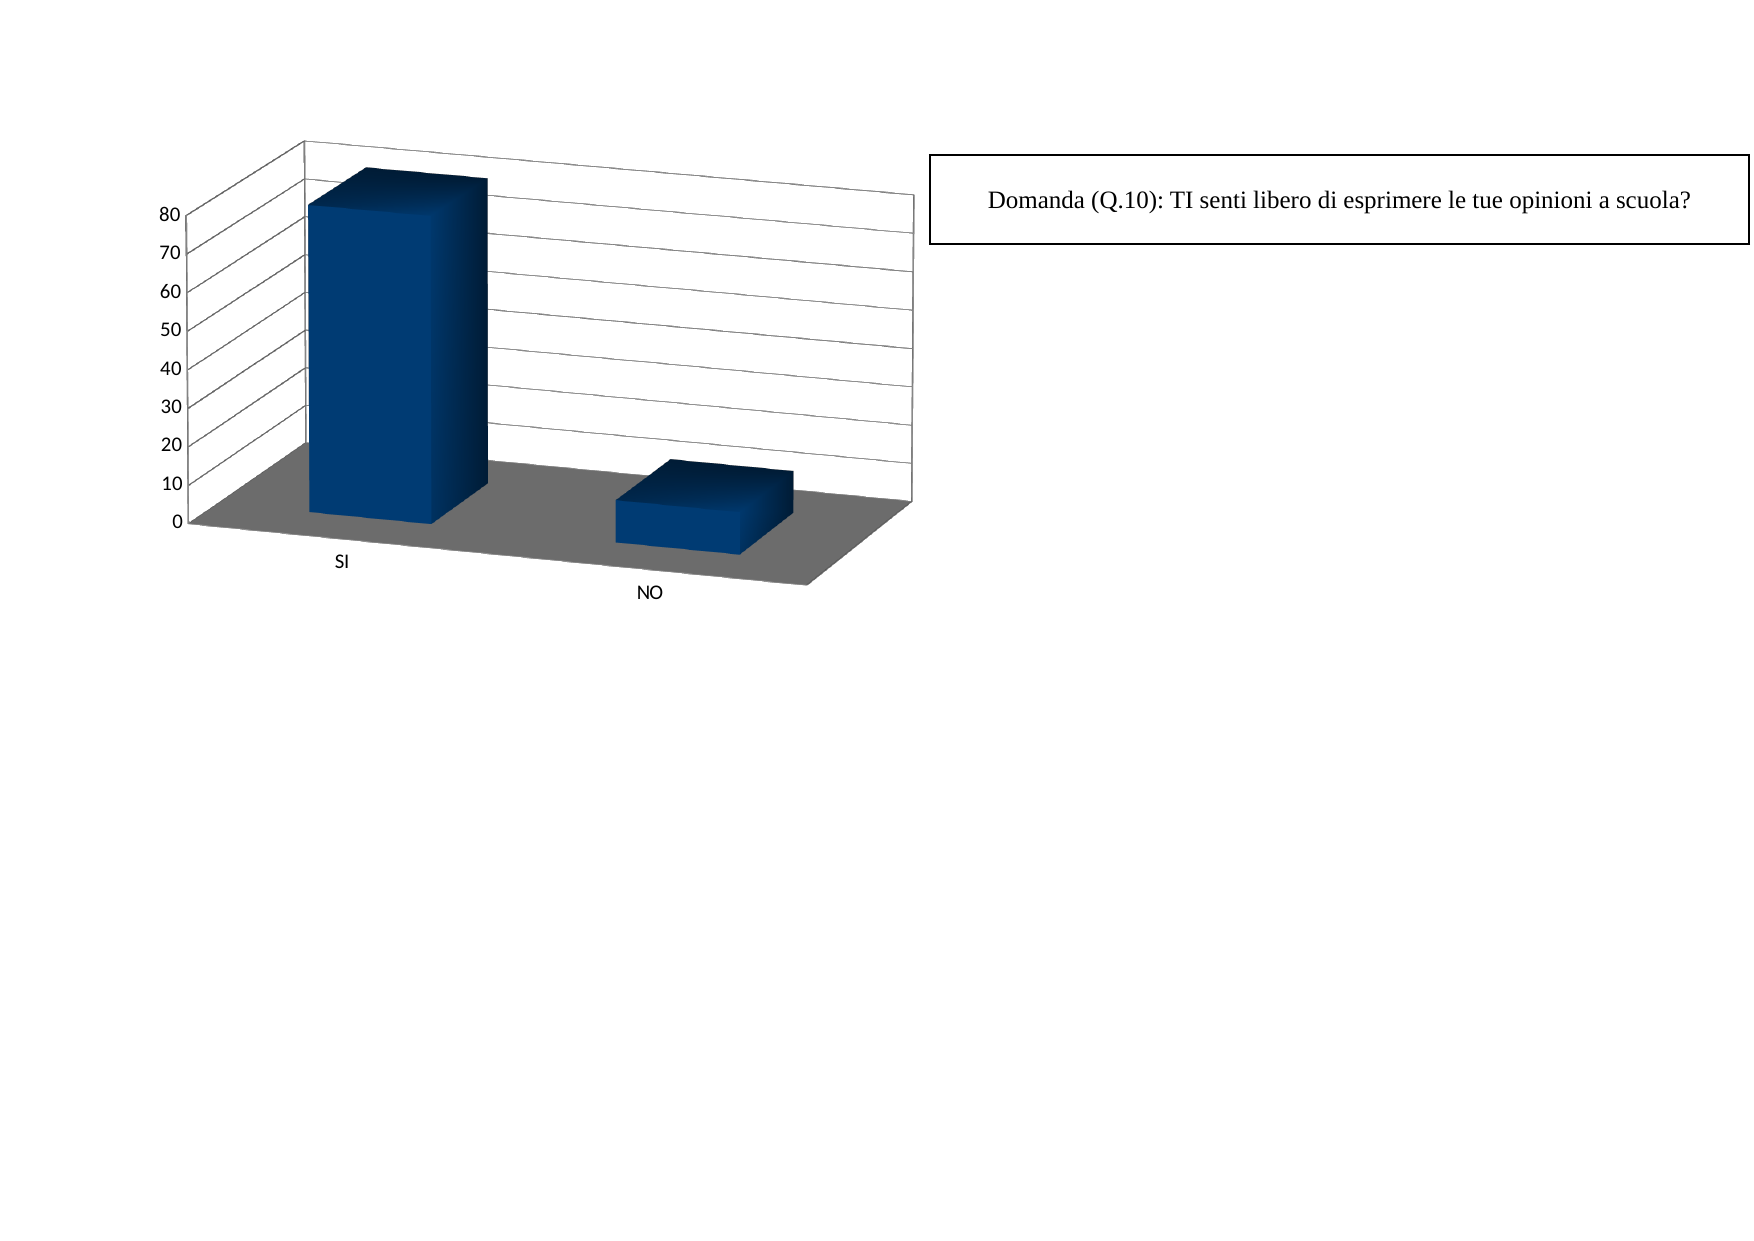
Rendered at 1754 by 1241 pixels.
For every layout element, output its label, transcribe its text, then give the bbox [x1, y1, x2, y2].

text Domanda (Q.10): TI senti libero di esprimere le tue opinioni a scuola? [932, 186, 1747, 214]
